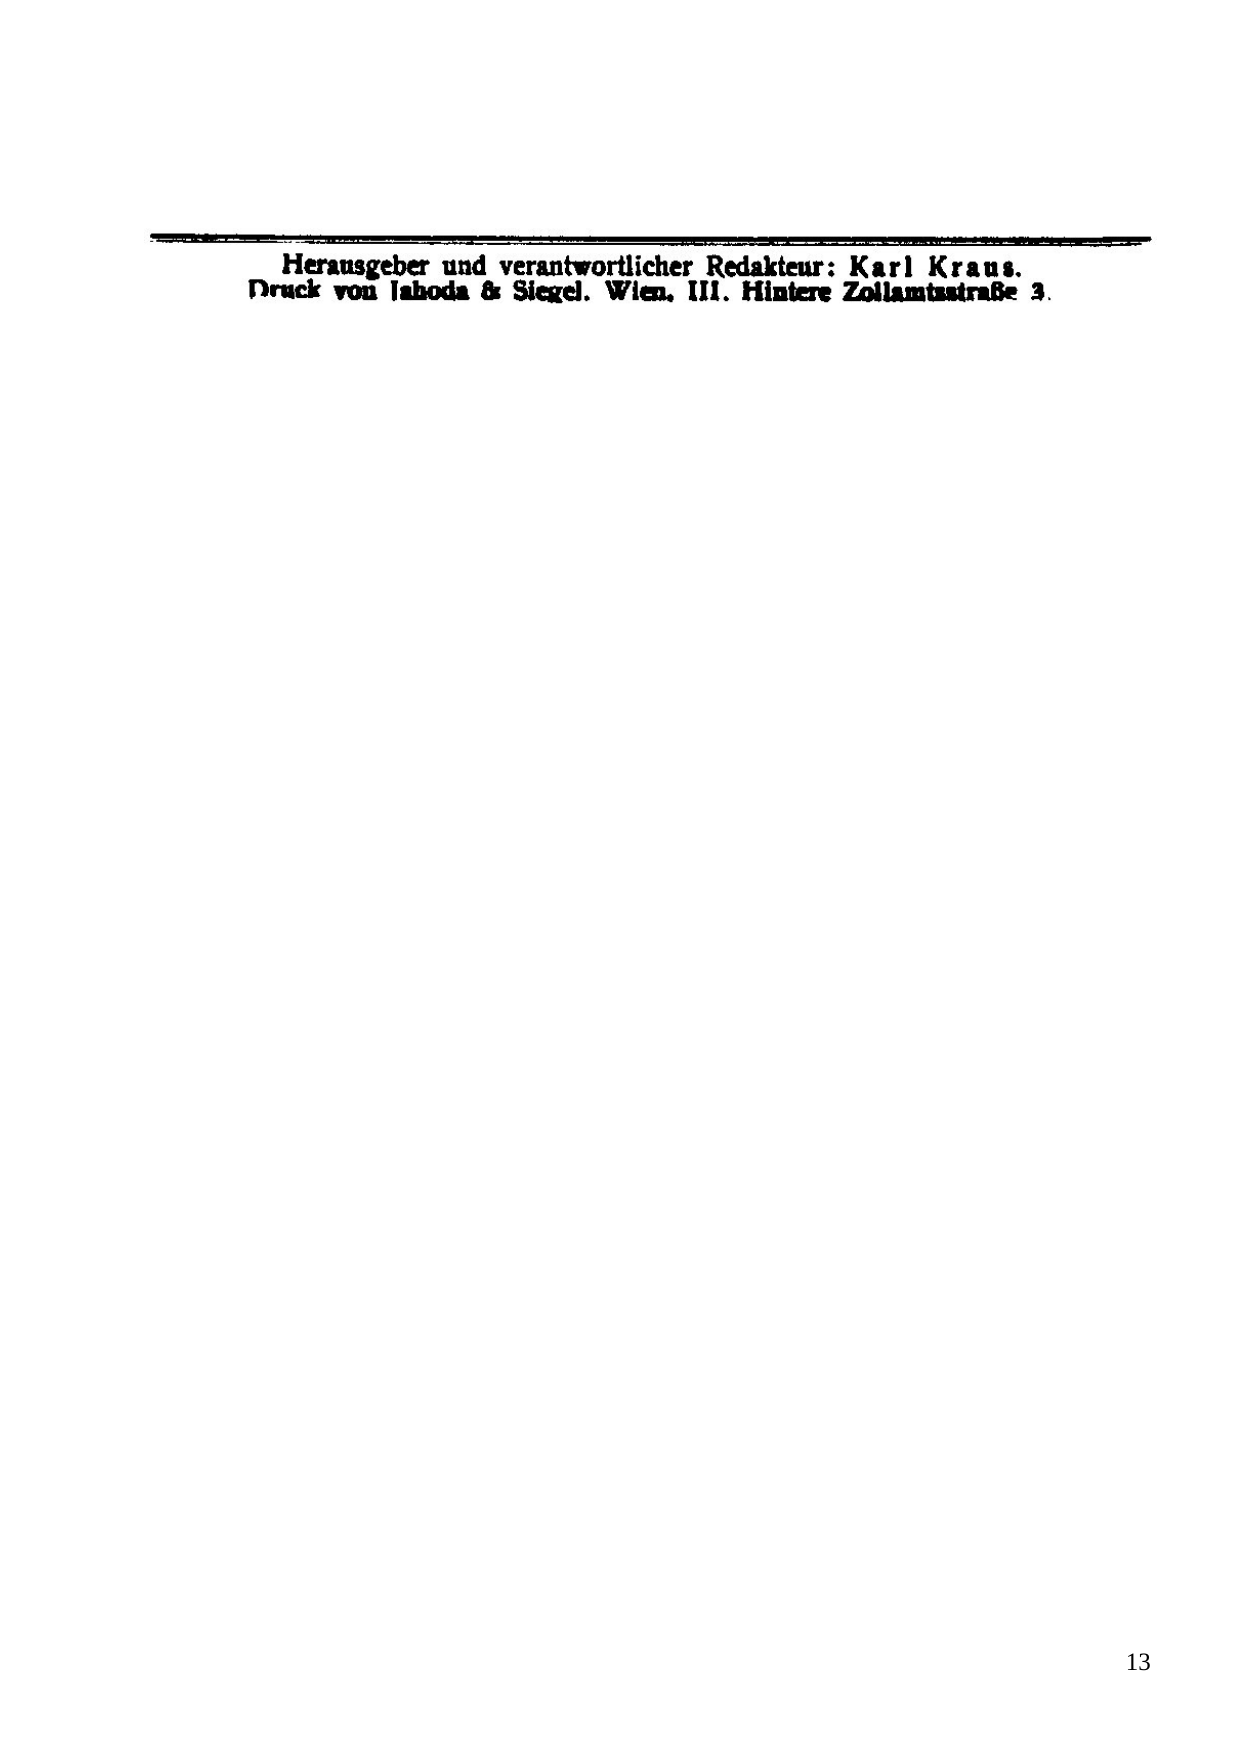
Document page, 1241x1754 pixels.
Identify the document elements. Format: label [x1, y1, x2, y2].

picture [143, 220, 1157, 322]
